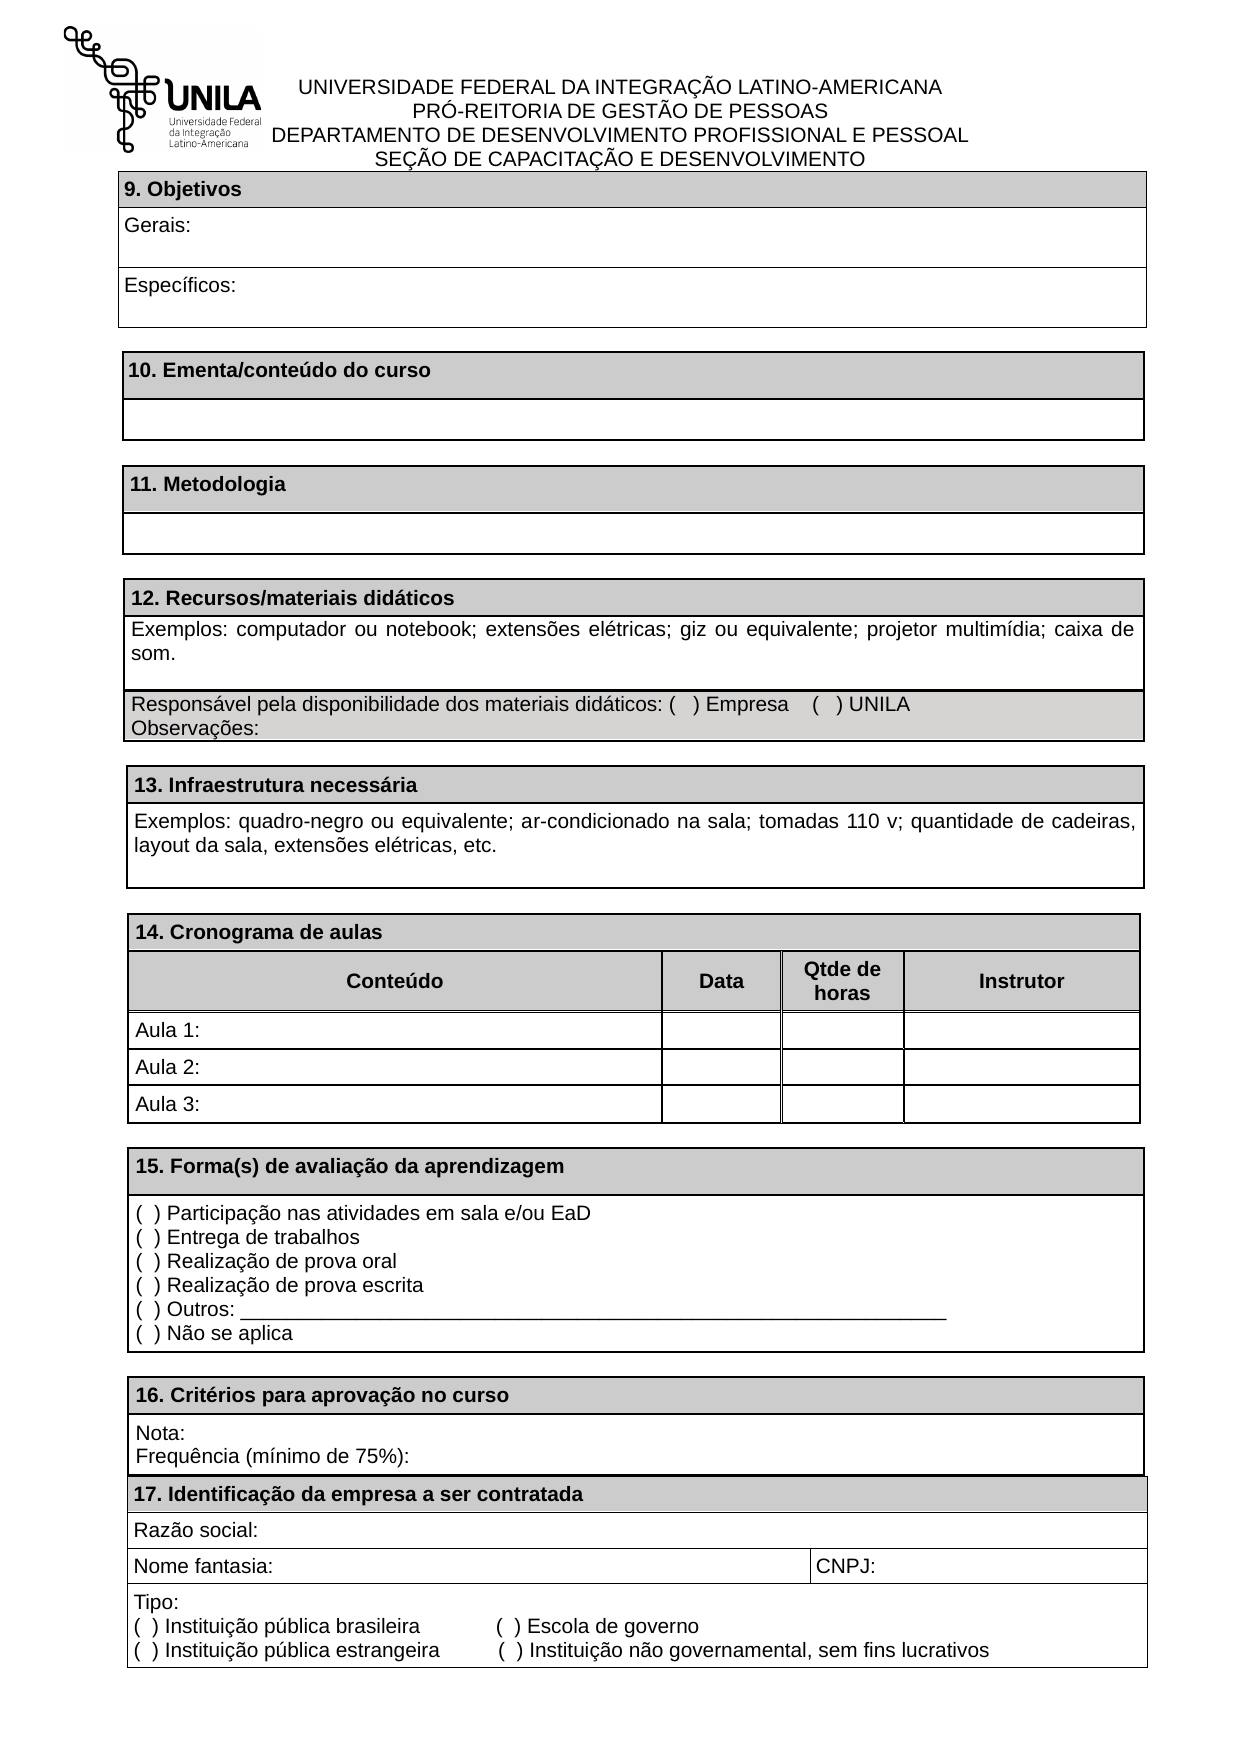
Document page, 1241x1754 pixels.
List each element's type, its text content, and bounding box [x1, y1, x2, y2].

table_header 10. Ementa/conteúdo do curso [124, 353, 1143, 398]
table_header 17. Identificação da empresa a ser contratada [128, 1477, 1147, 1511]
table_header 15. Forma(s) de avaliação da aprendizagem [129, 1149, 1143, 1194]
table_cell Exemplos: computador ou notebook; extensões elétricas; giz ou equivalente; projetor multimídia; caixa de som. [125, 617, 1143, 688]
table_cell Qtde de horas [783, 952, 903, 1010]
table_cell Data [663, 952, 780, 1010]
table_header 11. Metodologia [124, 467, 1143, 511]
table_header 16. Critérios para aprovação no curso [129, 1378, 1143, 1413]
table_cell Tipo: ( ) Instituição pública brasileira ( ) Escola de governo ( ) Instituição pública estrangeira ( ) Instituição não governamental, sem fins lucrativos [128, 1584, 1147, 1667]
table_header 9. Objetivos [119, 172, 1146, 207]
table_cell Específicos: [119, 268, 1146, 327]
table_cell Nome fantasia: [128, 1549, 810, 1583]
picture [63, 26, 262, 153]
table_cell ( ) Participação nas atividades em sala e/ou EaD ( ) Entrega de trabalhos ( ) Realização de prova oral ( ) Realização de prova escrita ( ) Outros: _____________________________________________________________ ( ) Não se aplica [129, 1196, 1143, 1351]
table_cell Aula 1: [129, 1013, 661, 1047]
table_cell [663, 1013, 780, 1047]
table_header 13. Infraestrutura necessária [128, 767, 1143, 802]
table_cell [905, 1013, 1139, 1047]
table_cell [124, 400, 1143, 439]
table_header Responsável pela disponibilidade dos materiais didáticos: ( ) Empresa ( ) UNILA Observações: [125, 692, 1143, 739]
table_cell Aula 2: [129, 1050, 661, 1084]
table_cell [783, 1050, 903, 1084]
table_cell [905, 1086, 1139, 1121]
table_header 14. Cronograma de aulas [129, 915, 1139, 949]
table_cell [124, 514, 1143, 553]
table_cell Gerais: [119, 208, 1146, 267]
table_cell [783, 1013, 903, 1047]
table_cell Aula 3: [129, 1086, 661, 1121]
table_cell Conteúdo [129, 952, 661, 1010]
table_cell Exemplos: quadro-negro ou equivalente; ar-condicionado na sala; tomadas 110 v; quantidade de cadeiras, layout da sala, extensões elétricas, etc. [128, 804, 1143, 887]
table_cell [905, 1050, 1139, 1084]
table_cell CNPJ: [811, 1549, 1147, 1583]
table_header 12. Recursos/materiais didáticos [125, 580, 1143, 615]
table_cell Instrutor [905, 952, 1139, 1010]
table_cell Nota: Frequência (mínimo de 75%): [129, 1415, 1143, 1474]
table_cell Razão social: [128, 1513, 1147, 1547]
table_cell [663, 1086, 780, 1121]
table_cell [663, 1050, 780, 1084]
table_cell [783, 1086, 903, 1121]
